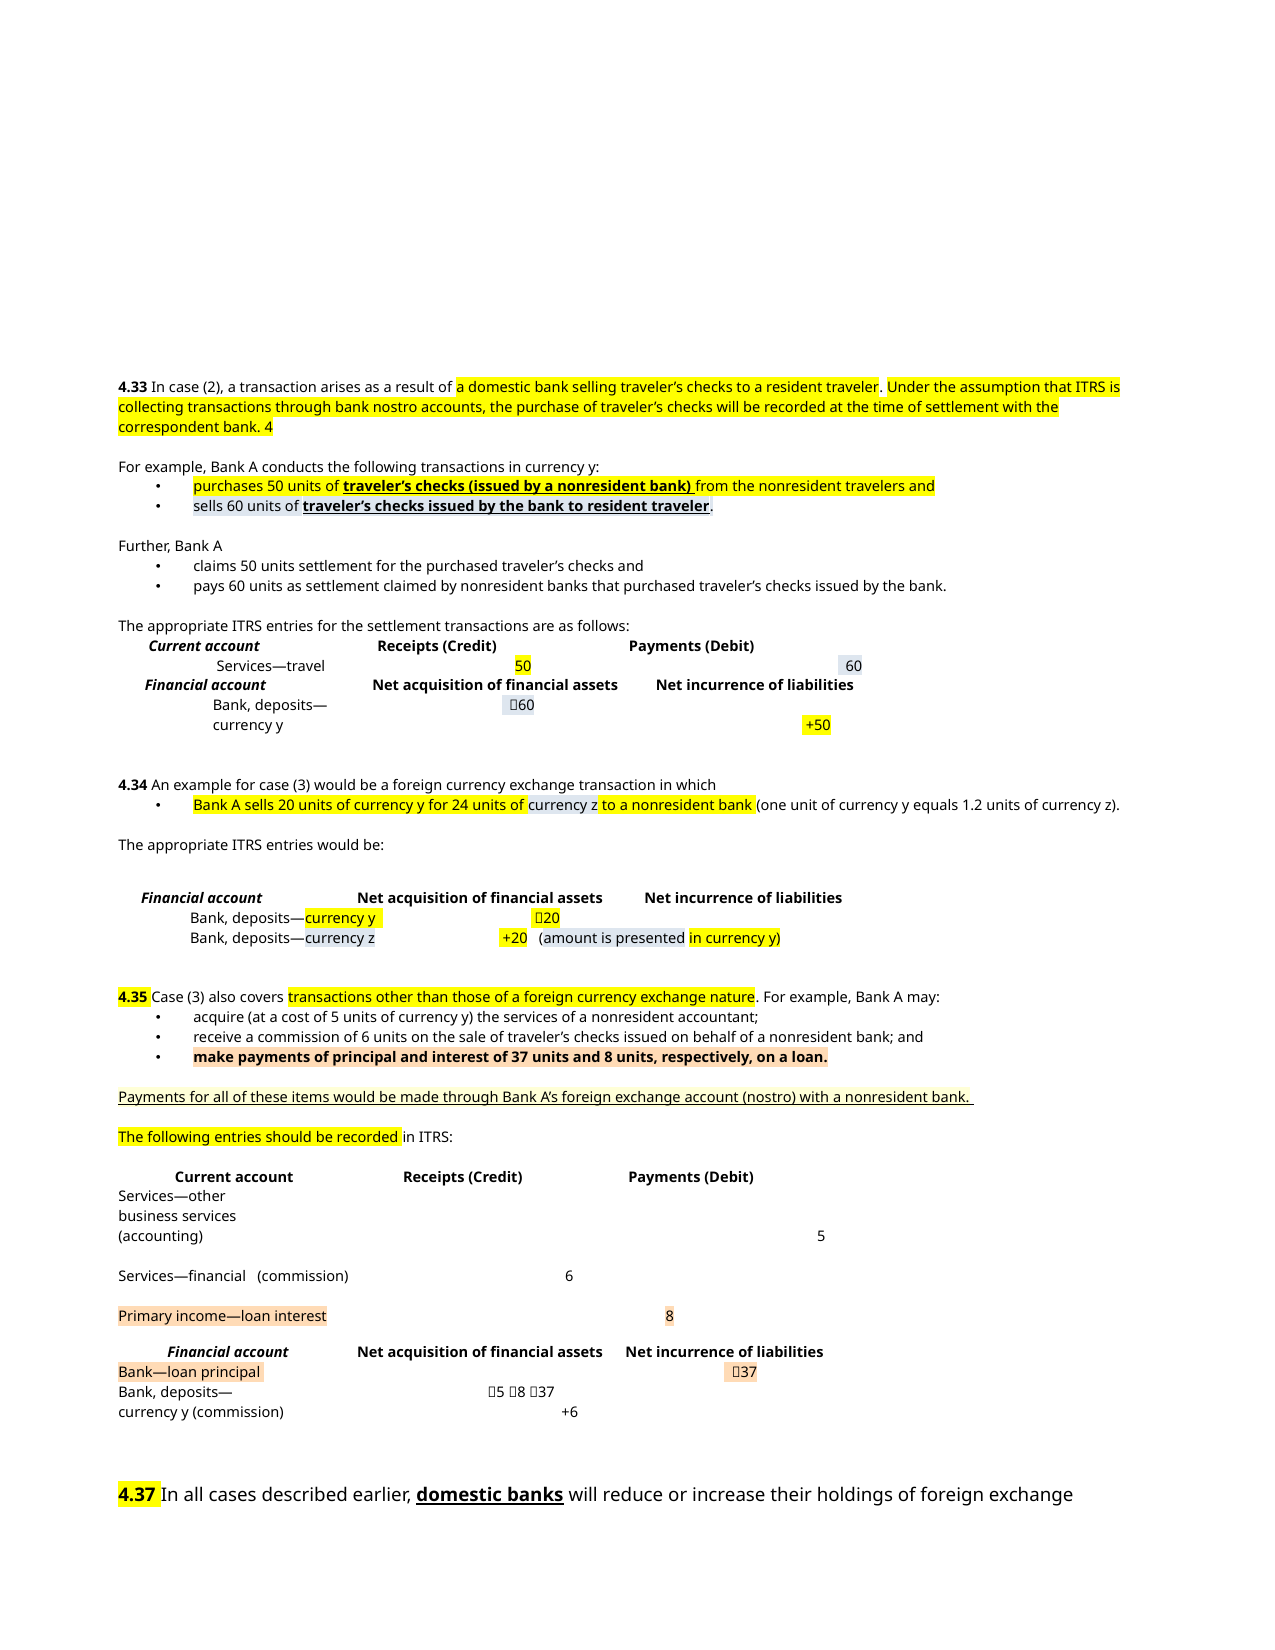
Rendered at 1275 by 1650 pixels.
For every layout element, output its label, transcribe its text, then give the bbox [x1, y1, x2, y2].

list claims 50 units settlement for the purchased traveler’s checks and [156, 556, 1157, 576]
text 4.34 An example for case (3) would be a foreign currency exchange transaction in which [118, 775, 1157, 794]
text 4.35 Case (3) also covers transactions other than those of a foreign currency exchange nature. For example, Bank A may: [118, 987, 1157, 1007]
text Bank, deposits— 5 8 37 [118, 1382, 1157, 1402]
text 4.37 In all cases described earlier, domestic banks will reduce or increase their holdings of foreign exchange [118, 1481, 1157, 1507]
text For example, Bank A conducts the following transactions in currency y: [118, 456, 1157, 476]
list purchases 50 units of traveler’s checks (issued by a nonresident bank) from the nonresident travelers and [156, 476, 1157, 496]
list receive a commission of 6 units on the sale of traveler’s checks issued on behalf of a nonresident bank; and [156, 1027, 1157, 1047]
text Services—financial (commission) 6 [118, 1266, 1157, 1286]
list pays 60 units as settlement claimed by nonresident banks that purchased traveler’s checks issued by the bank. [156, 576, 1157, 596]
text Payments for all of these items would be made through Bank A’s foreign exchange account (nostro) with a nonresident bank. [118, 1087, 1157, 1107]
text Services—other [118, 1186, 1157, 1206]
text 4.33 In case (2), a transaction arises as a result of a domestic bank selling traveler’s checks to a resident traveler. Under the assumption that ITRS is collecting transactions through bank nostro accounts, the purchase of traveler’s checks will be recorded at the time of settlement with the correspondent bank. 4 [118, 377, 1157, 436]
text The following entries should be recorded in ITRS: [118, 1127, 1157, 1146]
text The appropriate ITRS entries would be: [118, 834, 1157, 854]
text The appropriate ITRS entries for the settlement transactions are as follows: [118, 616, 1157, 635]
text Financial account Net acquisition of financial assets Net incurrence of liabilities [118, 888, 1157, 908]
list sells 60 units of traveler’s checks issued by the bank to resident traveler. [156, 496, 1157, 516]
text Bank, deposits—currency z +20 (amount is presented in currency y) [118, 928, 1157, 947]
text (accounting) 5 [118, 1226, 1157, 1246]
text business services [118, 1206, 1157, 1226]
text Services—travel 50 60 [118, 655, 1157, 675]
text Current account Receipts (Credit) Payments (Debit) [118, 1166, 1157, 1186]
text Bank, deposits—currency y 20 [118, 908, 1157, 928]
text Financial account Net acquisition of financial assets Net incurrence of liabilities [118, 675, 1157, 695]
text Bank—loan principal 37 [118, 1362, 1157, 1382]
text Bank, deposits— 60 [118, 695, 1157, 715]
list make payments of principal and interest of 37 units and 8 units, respectively, on a loan. [156, 1047, 1157, 1067]
text currency y (commission) +6 [118, 1402, 1157, 1422]
text Further, Bank A [118, 536, 1157, 556]
text Current account Receipts (Credit) Payments (Debit) [118, 635, 1157, 655]
list acquire (at a cost of 5 units of currency y) the services of a nonresident accountant; [156, 1007, 1157, 1027]
text currency y +50 [118, 715, 1157, 735]
list Bank A sells 20 units of currency y for 24 units of currency z to a nonresident bank (one unit of currency y equals 1.2 units of currency z). [156, 794, 1157, 814]
text Primary income—loan interest 8 [118, 1306, 1157, 1326]
text Financial account Net acquisition of financial assets Net incurrence of liabilities [118, 1342, 1157, 1362]
